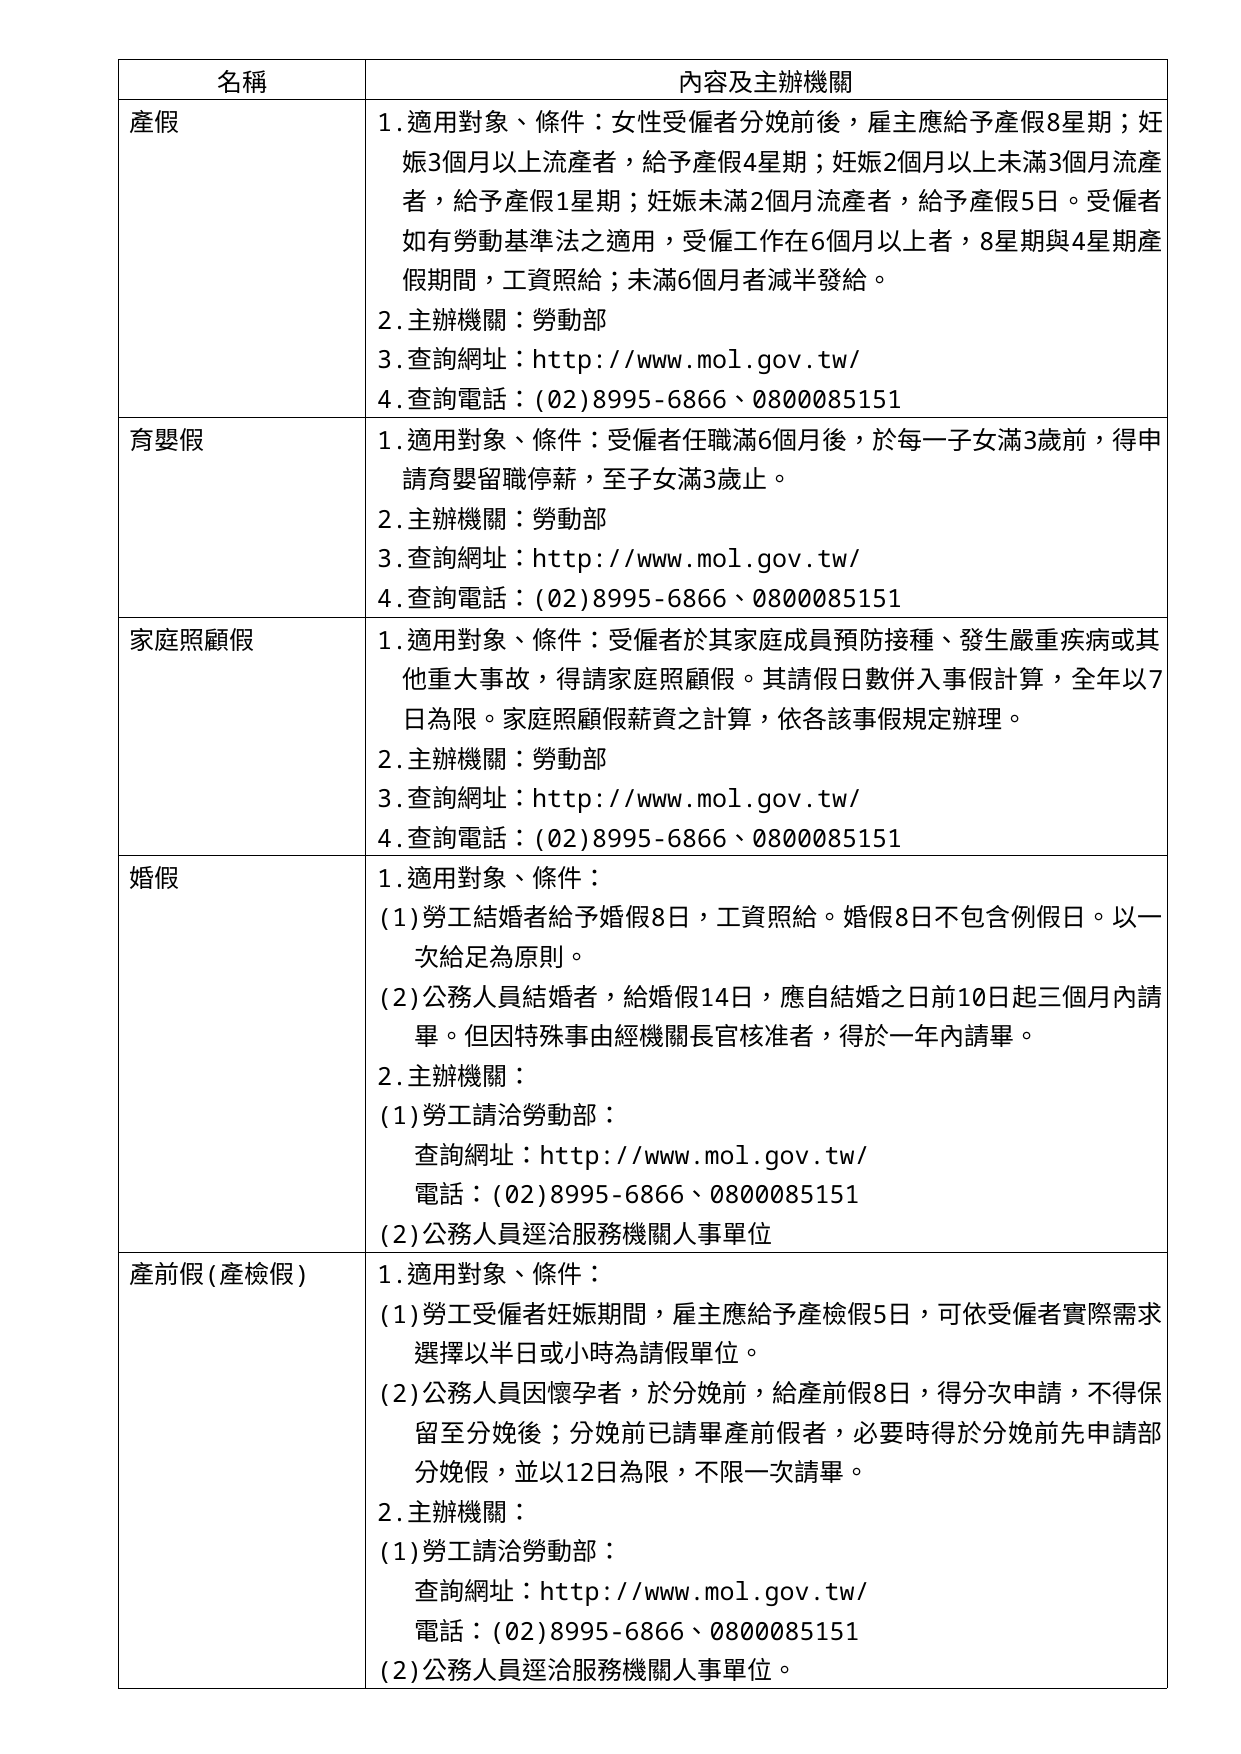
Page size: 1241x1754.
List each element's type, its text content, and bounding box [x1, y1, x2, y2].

table_cell 1.適用對象、條件：受僱者於其家庭成員預防接種、發生嚴重疾病或其他重大事故，得請家庭照顧假。其請假日數併入事假計算，全年以7日為限。家庭照顧假薪資之計算，依各該事假規定辦理。 2.主辦機關：勞動部 3.查詢網址：http://www.mol.gov.tw/ 4.查詢電話：(02)8995-6866、0800085151 [366, 618, 1167, 855]
table_cell 家庭照顧假 [119, 618, 365, 855]
table_header 內容及主辦機關 [366, 60, 1167, 99]
table_cell 育嬰假 [119, 418, 365, 617]
table_cell 婚假 [119, 856, 365, 1251]
table_cell 1.適用對象、條件：女性受僱者分娩前後，雇主應給予產假8星期；妊娠3個月以上流產者，給予產假4星期；妊娠2個月以上未滿3個月流產者，給予產假1星期；妊娠未滿2個月流產者，給予產假5日。受僱者如有勞動基準法之適用，受僱工作在6個月以上者，8星期與4星期產假期間，工資照給；未滿6個月者減半發給。 2.主辦機關：勞動部 3.查詢網址：http://www.mol.gov.tw/ 4.查詢電話：(02)8995-6866、0800085151 [366, 100, 1167, 417]
table_cell 產前假(產檢假) [119, 1253, 365, 1687]
table_cell 1.適用對象、條件： (1)勞工結婚者給予婚假8日，工資照給。婚假8日不包含例假日。以一次給足為原則。 (2)公務人員結婚者，給婚假14日，應自結婚之日前10日起三個月內請畢。但因特殊事由經機關長官核准者，得於一年內請畢。 2.主辦機關： (1)勞工請洽勞動部： 查詢網址：http://www.mol.gov.tw/ 電話：(02)8995-6866、0800085151 (2)公務人員逕洽服務機關人事單位 [366, 856, 1167, 1251]
table_header 名稱 [119, 60, 365, 99]
table_cell 1.適用對象、條件：受僱者任職滿6個月後，於每一子女滿3歲前，得申請育嬰留職停薪，至子女滿3歲止。 2.主辦機關：勞動部 3.查詢網址：http://www.mol.gov.tw/ 4.查詢電話：(02)8995-6866、0800085151 [366, 418, 1167, 617]
table_cell 產假 [119, 100, 365, 417]
table_cell 1.適用對象、條件： (1)勞工受僱者妊娠期間，雇主應給予產檢假5日，可依受僱者實際需求選擇以半日或小時為請假單位。 (2)公務人員因懷孕者，於分娩前，給產前假8日，得分次申請，不得保留至分娩後；分娩前已請畢產前假者，必要時得於分娩前先申請部分娩假，並以12日為限，不限一次請畢。 2.主辦機關： (1)勞工請洽勞動部： 查詢網址：http://www.mol.gov.tw/ 電話：(02)8995-6866、0800085151 (2)公務人員逕洽服務機關人事單位。 [366, 1253, 1167, 1687]
